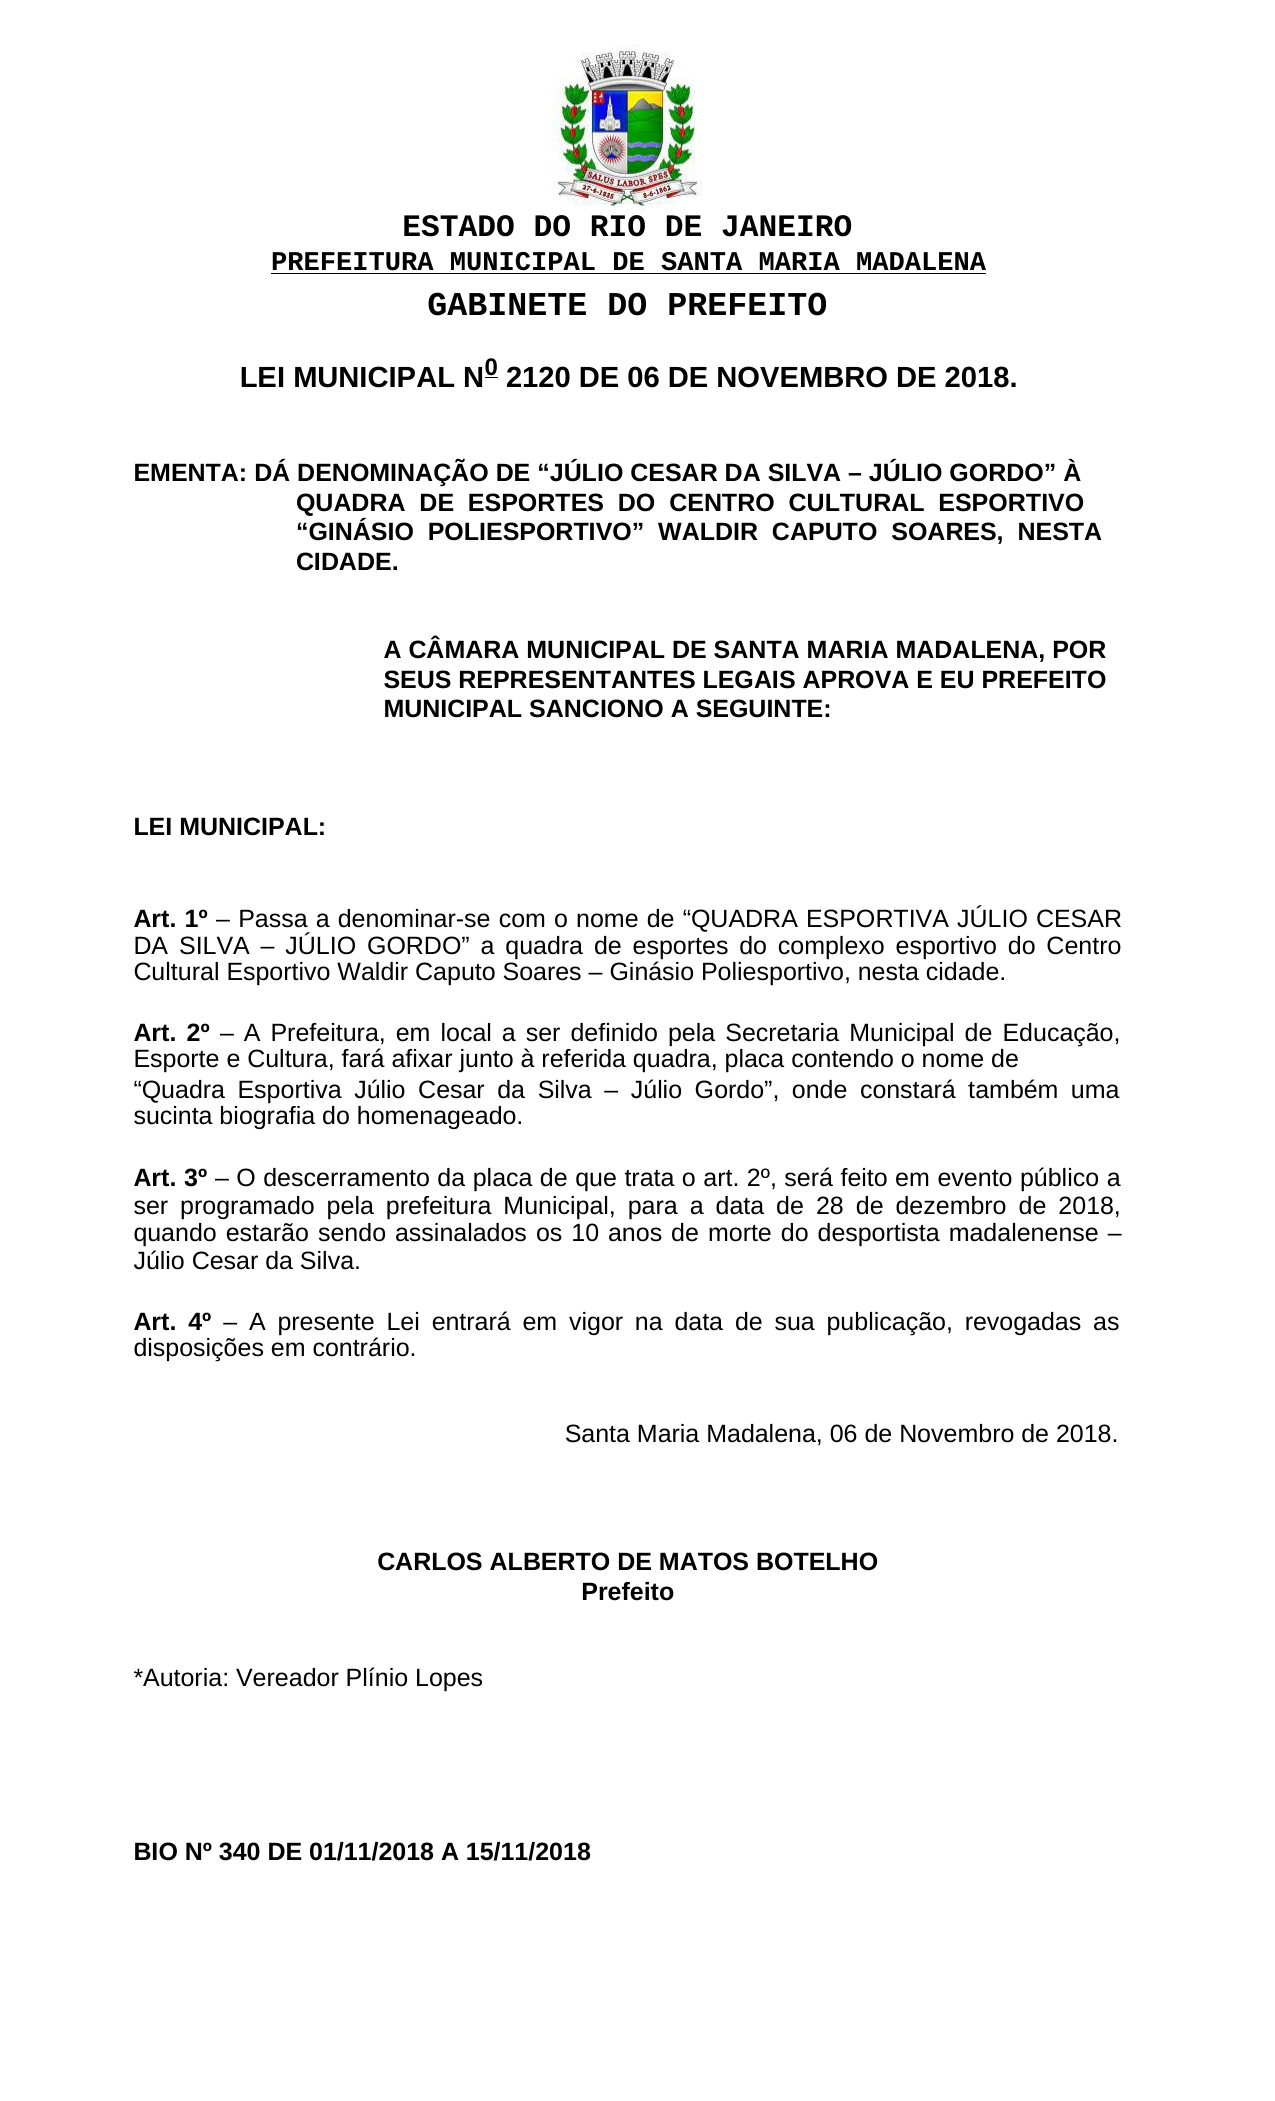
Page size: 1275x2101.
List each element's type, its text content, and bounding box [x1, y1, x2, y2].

text A CÂMARA MUNICIPAL DE SANTA MARIA MADALENA, POR [383, 635, 1123, 664]
text Art. 2º – A Prefeitura, em local a ser definido pela Secretaria Municipal de Educação, Esporte e Cultura, fará afixar junto à referida quadra, placa contendo o nome de [133, 1021, 1123, 1073]
text “GINÁSIO POLIESPORTIVO” WALDIR CAPUTO SOARES, NESTA [296, 517, 1123, 546]
text *Autoria: Vereador Plínio Lopes [133, 1663, 1123, 1692]
text GABINETE DO PREFEITO [427, 288, 1123, 325]
text CIDADE. [296, 547, 1123, 575]
text Prefeito [581, 1577, 1123, 1606]
text “Quadra Esportiva Júlio Cesar da Silva – Júlio Gordo”, onde constará também uma sucinta biografia do homenageado. [133, 1078, 1121, 1130]
text Art. 4º – A presente Lei entrará em vigor na data de sua publicação, revogadas as disposições em contrário. [133, 1310, 1121, 1362]
text LEI MUNICIPAL N0 2120 DE 06 DE NOVEMBRO DE 2018. [239, 353, 1123, 396]
text EMENTA: DÁ DENOMINAÇÃO DE “JÚLIO CESAR DA SILVA – JÚLIO GORDO” À [133, 458, 1123, 487]
text PREFEITURA MUNICIPAL DE SANTA MARIA MADALENA [271, 246, 1123, 276]
text BIO Nº 340 DE 01/11/2018 A 15/11/2018 [133, 1836, 1123, 1865]
text QUADRA DE ESPORTES DO CENTRO CULTURAL ESPORTIVO [296, 488, 1123, 516]
text LEI MUNICIPAL: [133, 812, 1123, 841]
text CARLOS ALBERTO DE MATOS BOTELHO [377, 1547, 1123, 1576]
text MUNICIPAL SANCIONO A SEGUINTE: [383, 694, 1123, 723]
text ESTADO DO RIO DE JANEIRO [402, 210, 1123, 245]
text Art. 1º – Passa a denominar-se com o nome de “QUADRA ESPORTIVA JÚLIO CESAR DA SILVA – JÚLIO GORDO” a quadra de esportes do complexo esportivo do Centro Cultural Esportivo Waldir Caputo Soares – Ginásio Poliesportivo, nesta cidade. [133, 906, 1123, 986]
text Art. 3º – O descerramento da placa de que trata o art. 2º, será feito em evento público a ser programado pela prefeitura Municipal, para a data de 28 de dezembro de 2018, quando estarão sendo assinalados os 10 anos de morte do desportista madalenense – Júlio Cesar da Silva. [133, 1165, 1123, 1274]
text SEUS REPRESENTANTES LEGAIS APROVA E EU PREFEITO [383, 665, 1123, 693]
text Santa Maria Madalena, 06 de Novembro de 2018. [564, 1419, 1123, 1448]
